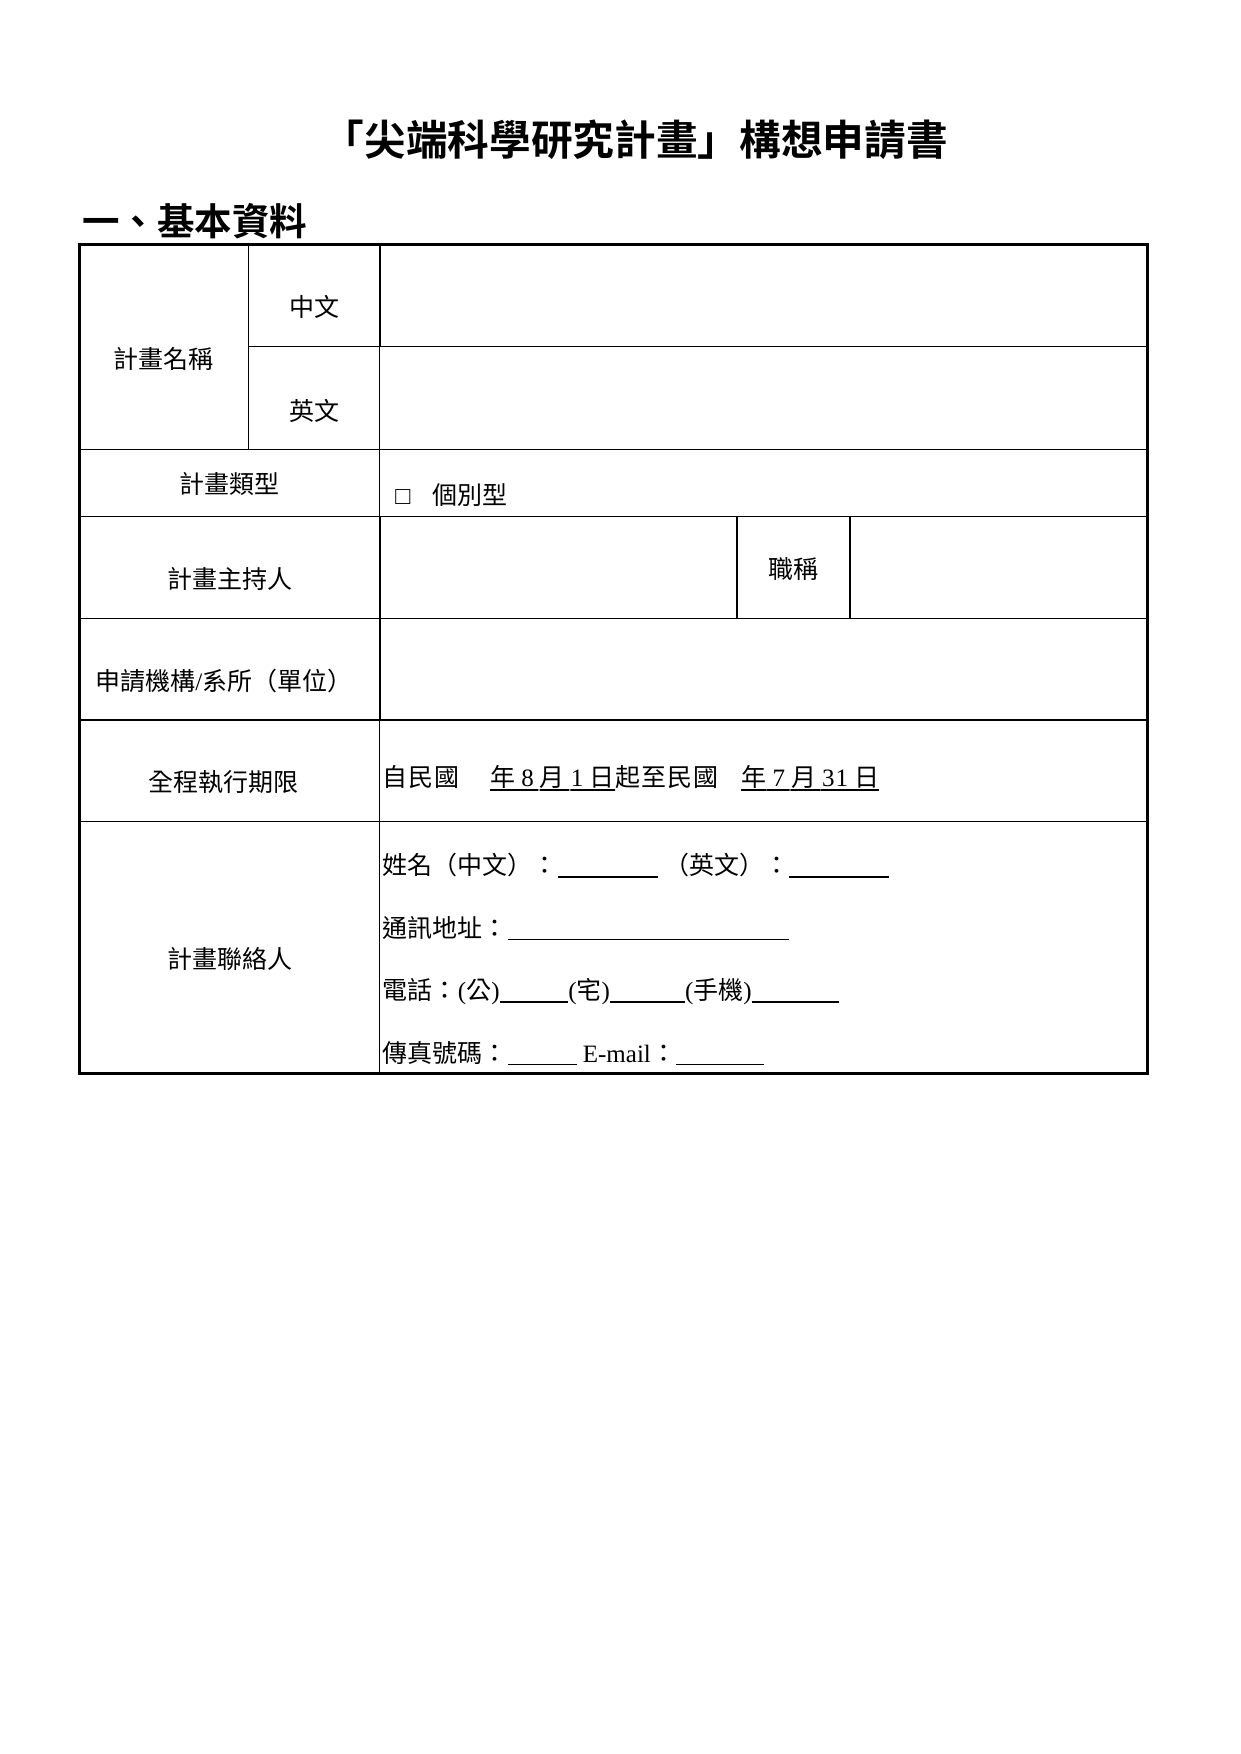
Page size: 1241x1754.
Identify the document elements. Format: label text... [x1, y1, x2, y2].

table_cell 職稱 [738, 517, 849, 617]
table_cell 計畫聯絡人 [81, 822, 379, 1072]
table_cell 全程執行期限 [81, 721, 379, 821]
table_cell 英文 [249, 347, 379, 449]
table_cell 姓名（中文）： （英文）： 通訊地址： 電話：(公) (宅) (手機) 傳真號碼： E-mail： [380, 822, 1146, 1072]
table_cell [851, 517, 1146, 617]
table_cell [381, 619, 1146, 719]
table_header [888, 177, 1148, 242]
table_cell 自民國 年8月1日起至民國 年7月31日 [380, 721, 1146, 821]
table_cell 計畫主持人 [81, 517, 379, 617]
table_cell 中文 [249, 246, 379, 346]
table_cell 申請機構/系所（單位） [81, 619, 379, 719]
text 「尖端科學研究計畫」構想申請書 [118, 96, 1152, 158]
table_cell 個別型 [380, 450, 1146, 516]
table_cell [380, 347, 1146, 449]
table_cell [381, 246, 1146, 346]
table_cell [381, 517, 736, 617]
table_cell 計畫類型 [81, 450, 379, 516]
table_header 一、基本資料 [79, 177, 888, 242]
table_cell 計畫名稱 [81, 246, 248, 449]
